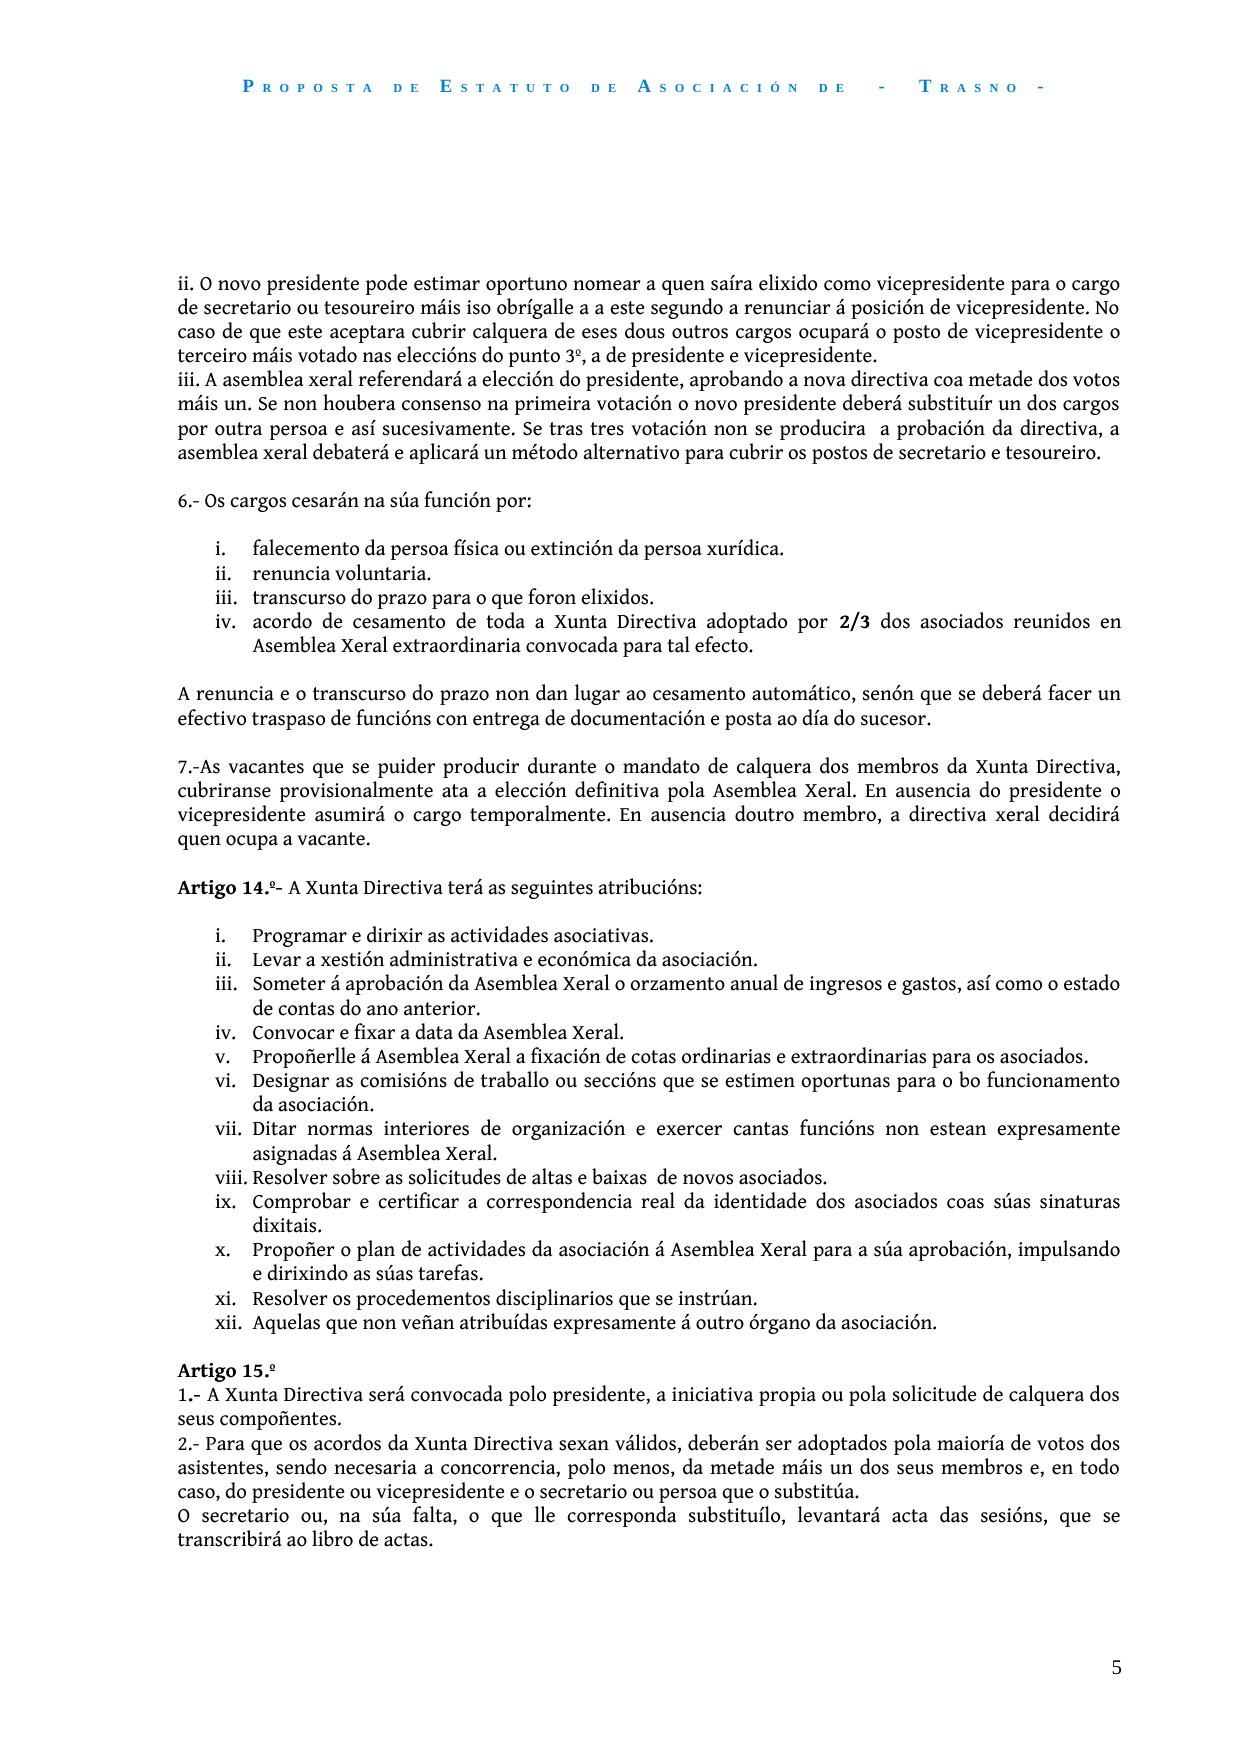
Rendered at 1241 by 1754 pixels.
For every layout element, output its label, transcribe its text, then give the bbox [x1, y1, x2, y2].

text 7.-As vacantes que se puider producir durante o mandato de calquera dos membros da Xunta Directiva, cubriranse provisionalmente ata a elección definitiva pola Asemblea Xeral. En ausencia do presidente o vicepresidente asumirá o cargo temporalmente. En ausencia doutro membro, a directiva xeral decidirá quen ocupa a vacante. [177, 755, 1122, 852]
list Convocar e fixar a data da Asemblea Xeral. [215, 1021, 1122, 1045]
list Levar a xestión administrativa e económica da asociación. [215, 948, 1122, 972]
list Resolver os procedementos disciplinarios que se instrúan. [215, 1287, 1122, 1311]
list Ditar normas interiores de organización e exercer cantas funcións non estean expresamente asignadas á Asemblea Xeral. [215, 1117, 1122, 1166]
text iii. A asemblea xeral referendará a elección do presidente, aprobando a nova directiva coa metade dos votos máis un. Se non houbera consenso na primeira votación o novo presidente deberá substituír un dos cargos por outra persoa e así sucesivamente. Se tras tres votación non se producira a probación da directiva, a asemblea xeral debaterá e aplicará un método alternativo para cubrir os postos de secretario e tesoureiro. [177, 368, 1122, 465]
text A renuncia e o transcurso do prazo non dan lugar ao cesamento automático, senón que se deberá facer un efectivo traspaso de funcións con entrega de documentación e posta ao día do sucesor. [177, 682, 1122, 731]
list renuncia voluntaria. [215, 562, 1122, 586]
list falecemento da persoa física ou extinción da persoa xurídica. [215, 537, 1122, 562]
list Programar e dirixir as actividades asociativas. [215, 924, 1122, 948]
list acordo de cesamento de toda a Xunta Directiva adoptado por 2/3 dos asociados reunidos en Asemblea Xeral extraordinaria convocada para tal efecto. [215, 610, 1122, 658]
list Propoñerlle á Asemblea Xeral a fixación de cotas ordinarias e extraordinarias para os asociados. [215, 1045, 1122, 1069]
list Someter á aprobación da Asemblea Xeral o orzamento anual de ingresos e gastos, así como o estado de contas do ano anterior. [215, 972, 1122, 1021]
list Propoñer o plan de actividades da asociación á Asemblea Xeral para a súa aprobación, impulsando e dirixindo as súas tarefas. [215, 1238, 1122, 1287]
text 6.- Os cargos cesarán na súa función por: [177, 489, 1122, 513]
text Artigo 14.º- A Xunta Directiva terá as seguintes atribucións: [177, 876, 1122, 900]
list Resolver sobre as solicitudes de altas e baixas de novos asociados. [215, 1166, 1122, 1190]
text O secretario ou, na súa falta, o que lle corresponda substituílo, levantará acta das sesións, que se transcribirá ao libro de actas. [177, 1504, 1122, 1552]
list transcurso do prazo para o que foron elixidos. [215, 586, 1122, 610]
list Designar as comisións de traballo ou seccións que se estimen oportunas para o bo funcionamento da asociación. [215, 1069, 1122, 1117]
list Comprobar e certificar a correspondencia real da identidade dos asociados coas súas sinaturas dixitais. [215, 1190, 1122, 1238]
list Aquelas que non veñan atribuídas expresamente á outro órgano da asociación. [215, 1311, 1122, 1335]
text 2.- Para que os acordos da Xunta Directiva sexan válidos, deberán ser adoptados pola maioría de votos dos asistentes, sendo necesaria a concorrencia, polo menos, da metade máis un dos seus membros e, en todo caso, do presidente ou vicepresidente e o secretario ou persoa que o substitúa. [177, 1432, 1122, 1504]
text ii. O novo presidente pode estimar oportuno nomear a quen saíra elixido como vicepresidente para o cargo de secretario ou tesoureiro máis iso obrígalle a a este segundo a renunciar á posición de vicepresidente. No caso de que este aceptara cubrir calquera de eses dous outros cargos ocupará o posto de vicepresidente o terceiro máis votado nas eleccións do punto 3º, a de presidente e vicepresidente. [177, 272, 1122, 368]
text 1.- A Xunta Directiva será convocada polo presidente, a iniciativa propia ou pola solicitude de calquera dos seus compoñentes. [177, 1383, 1122, 1432]
text Artigo 15.º [177, 1359, 1122, 1383]
